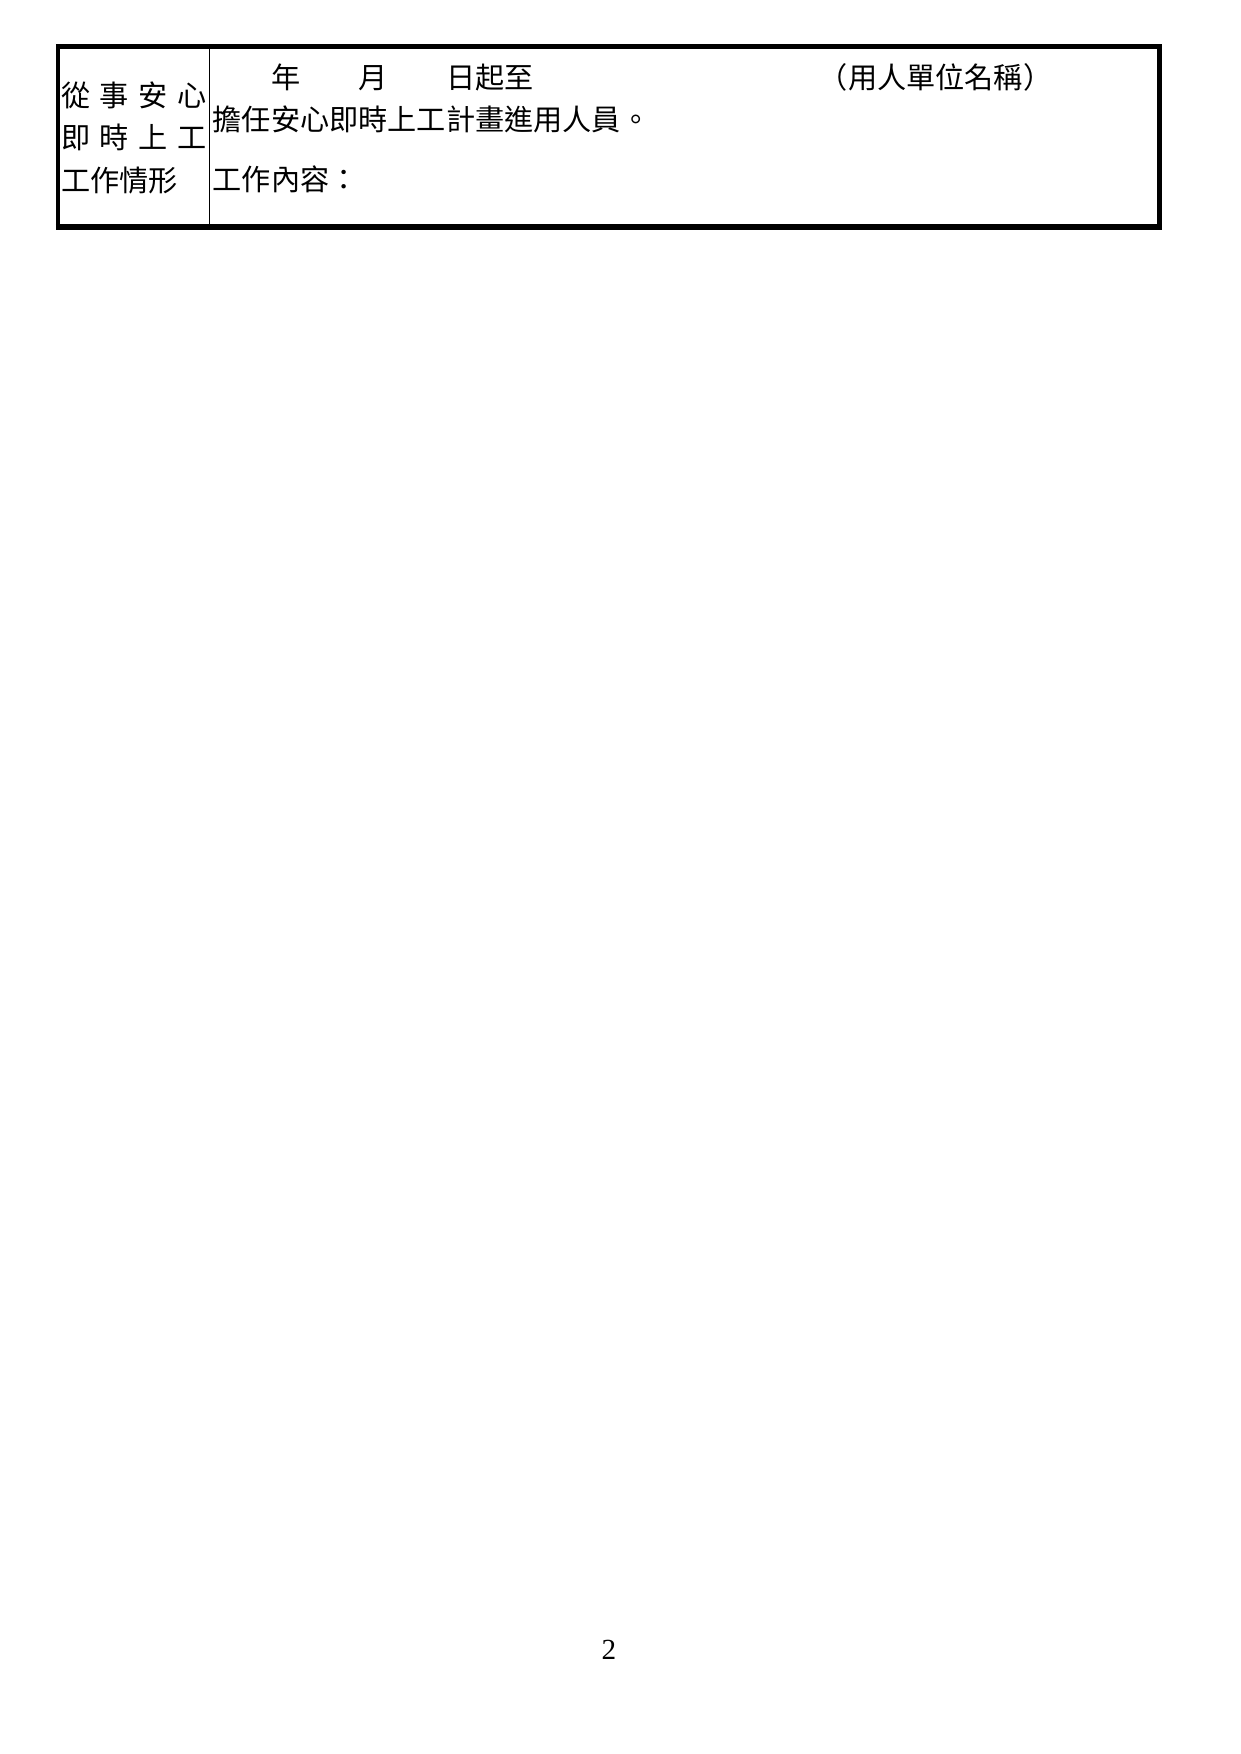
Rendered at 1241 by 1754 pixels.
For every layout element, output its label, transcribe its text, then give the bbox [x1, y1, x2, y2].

table_cell 年 月 日起至 （用人單位名稱） 擔任安心即時上工計畫進用人員。 工作內容： [210, 49, 1157, 223]
table_cell 從事安心即時上工工作情形 [60, 49, 209, 223]
